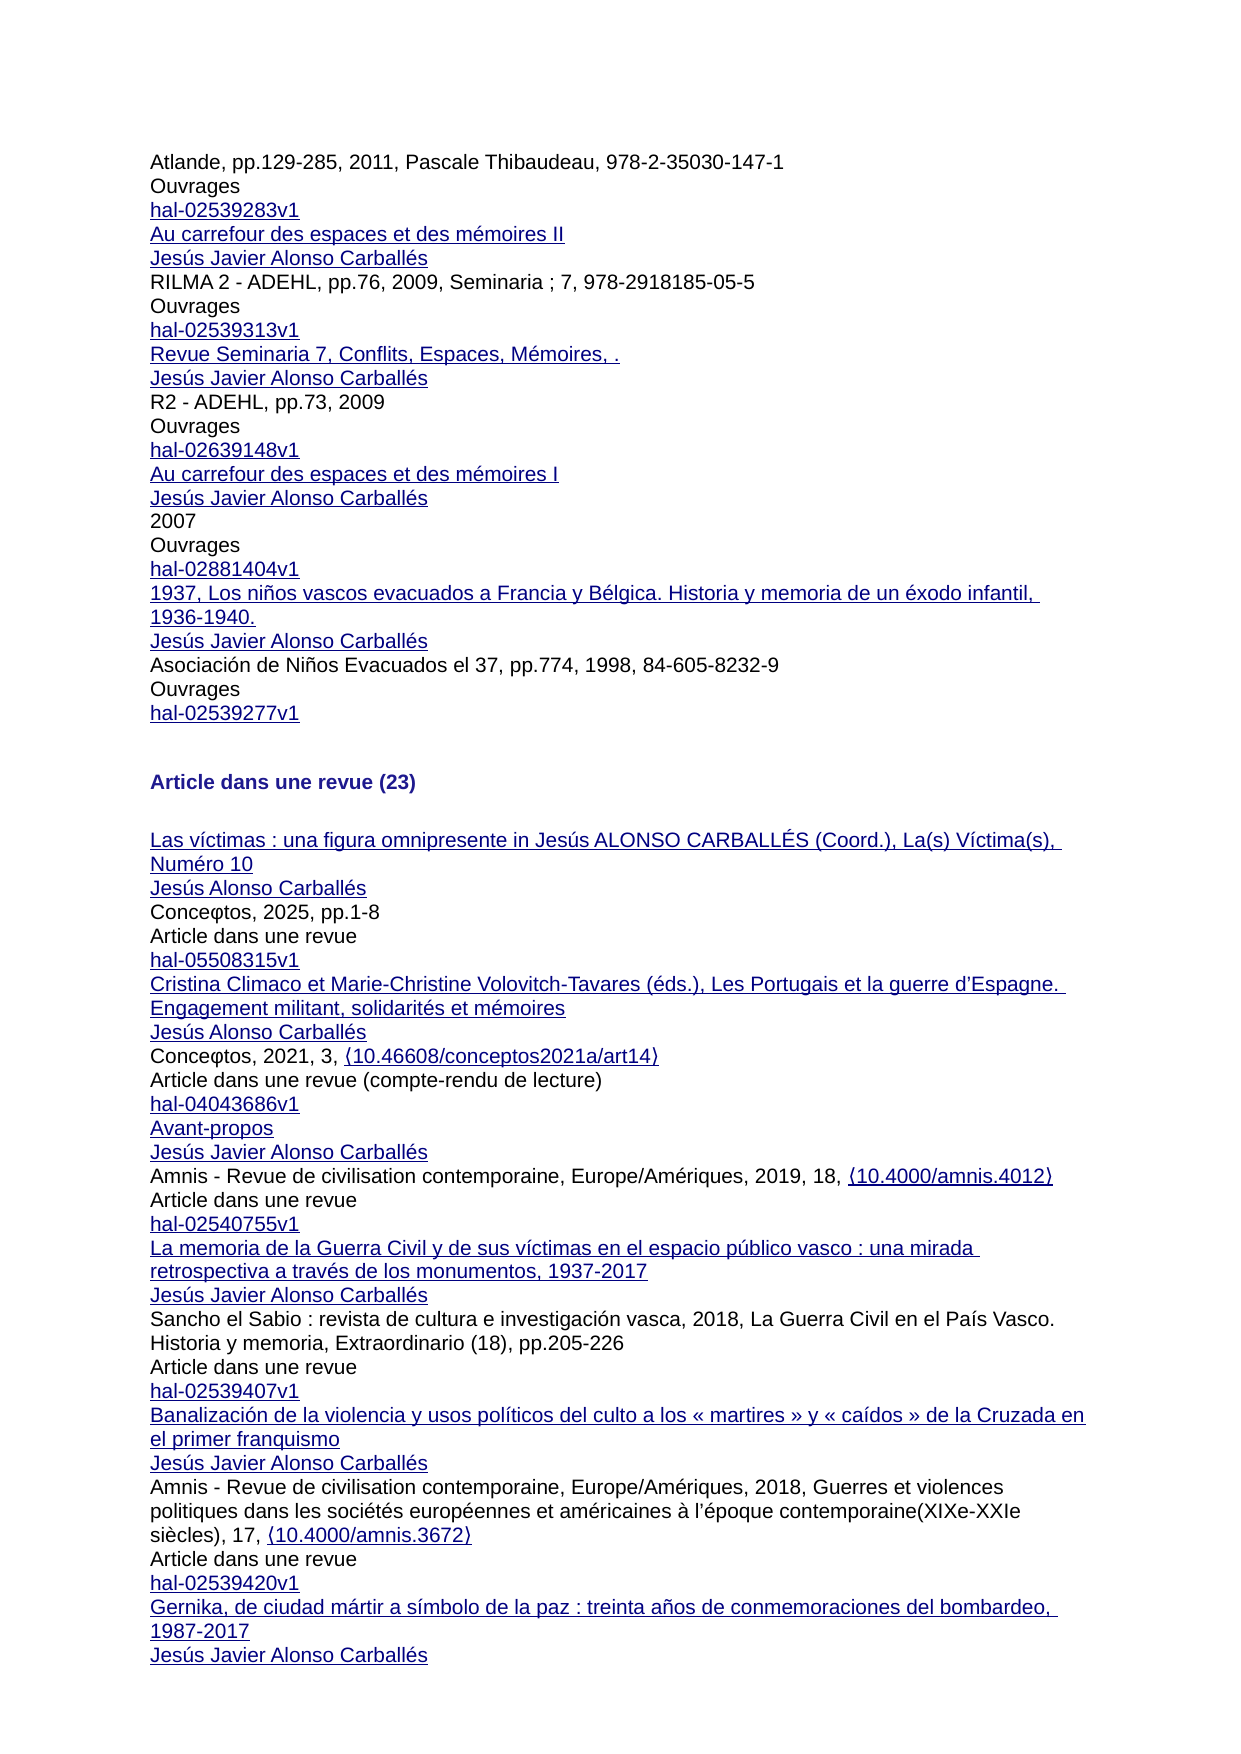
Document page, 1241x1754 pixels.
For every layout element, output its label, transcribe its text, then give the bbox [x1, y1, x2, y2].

subtitle Article dans une revue (23) [150, 770, 1090, 794]
table_cell La memoria de la Guerra Civil y de sus víctimas en el espacio público vasco : una mirada retrospectiva a través de los monumentos, 1937-2017 Jesús Javier Alonso Carballés Sancho el Sabio : revista de cultura e investigación vasca, 2018, La Guerra Civil en el País Vasco. Historia y memoria, Extraordinario (18), pp.205-226 Article dans une revue hal-02539407v1 [150, 1235, 1090, 1403]
table_cell Au carrefour des espaces et des mémoires I Jesús Javier Alonso Carballés 2007 Ouvrages hal-02881404v1 [150, 461, 1090, 581]
table_cell Revue Seminaria 7, Conflits, Espaces, Mémoires, . Jesús Javier Alonso Carballés R2 - ADEHL, pp.73, 2009 Ouvrages hal-02639148v1 [150, 342, 1090, 461]
table_cell Avant-propos Jesús Javier Alonso Carballés Amnis - Revue de civilisation contemporaine, Europe/Amériques, 2019, 18, ⟨10.4000/amnis.4012⟩ Article dans une revue hal-02540755v1 [150, 1116, 1090, 1235]
table_cell Atlande, pp.129-285, 2011, Pascale Thibaudeau, 978-2-35030-147-1 Ouvrages hal-02539283v1 [150, 150, 1090, 222]
table_cell 1937, Los niños vascos evacuados a Francia y Bélgica. Historia y memoria de un éxodo infantil, 1936-1940. Jesús Javier Alonso Carballés Asociación de Niños Evacuados el 37, pp.774, 1998, 84-605-8232-9 Ouvrages hal-02539277v1 [150, 581, 1090, 725]
table_cell Gernika, de ciudad mártir a símbolo de la paz : treinta años de conmemoraciones del bombardeo, 1987-2017 Jesús Javier Alonso Carballés [150, 1595, 1090, 1667]
table_header Las víctimas : una figura omnipresente in Jesús ALONSO CARBALLÉS (Coord.), La(s) Víctima(s), Numéro 10 Jesús Alonso Carballés Conceφtos, 2025, pp.1-8 Article dans une revue hal-05508315v1 [150, 828, 1090, 972]
table_cell Au carrefour des espaces et des mémoires II Jesús Javier Alonso Carballés RILMA 2 - ADEHL, pp.76, 2009, Seminaria ; 7, 978-2918185-05-5 Ouvrages hal-02539313v1 [150, 222, 1090, 342]
table_cell Cristina Climaco et Marie-Christine Volovitch-Tavares (éds.), Les Portugais et la guerre d’Espagne. Engagement militant, solidarités et mémoires Jesús Alonso Carballés Conceφtos, 2021, 3, ⟨10.46608/conceptos2021a/art14⟩ Article dans une revue (compte-rendu de lecture) hal-04043686v1 [150, 972, 1090, 1116]
table_cell Banalización de la violencia y usos políticos del culto a los « martires » y « caídos » de la Cruzada en el primer franquismo Jesús Javier Alonso Carballés Amnis - Revue de civilisation contemporaine, Europe/Amériques, 2018, Guerres et violences politiques dans les sociétés européennes et américaines à l’époque contemporaine(XIXe-XXIe siècles), 17, ⟨10.4000/amnis.3672⟩ Article dans une revue hal-02539420v1 [150, 1403, 1090, 1595]
